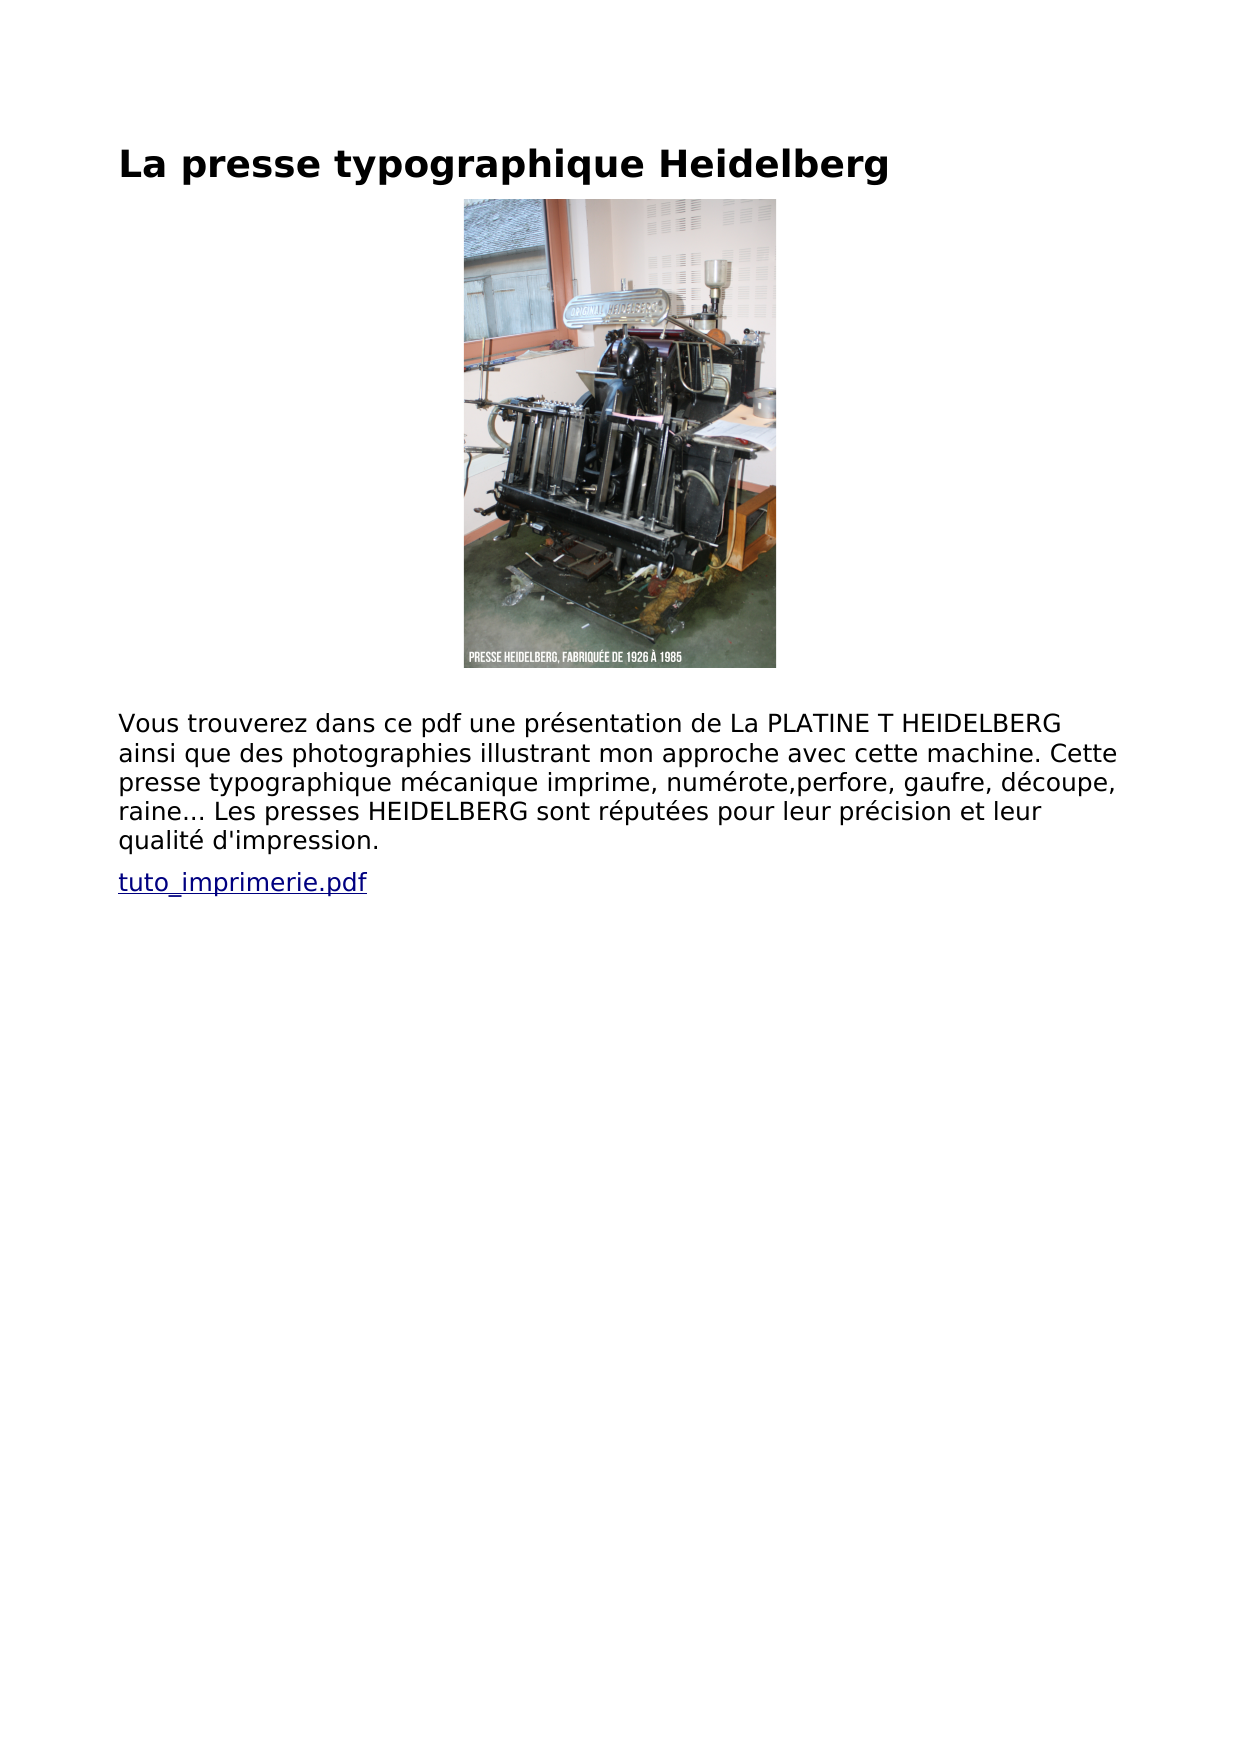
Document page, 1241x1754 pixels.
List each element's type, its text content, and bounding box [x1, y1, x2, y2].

subtitle La presse typographique Heidelberg [118, 143, 1122, 187]
picture [463, 199, 777, 668]
text tuto_imprimerie.pdf [118, 868, 1122, 897]
text Vous trouverez dans ce pdf une présentation de La PLATINE T HEIDELBERG ainsi que des photographies illustrant mon approche avec cette machine. Cette presse typographique mécanique imprime, numérote,perfore, gaufre, découpe, raine... Les presses HEIDELBERG sont réputées pour leur précision et leur qualité d'impression. [118, 710, 1122, 856]
